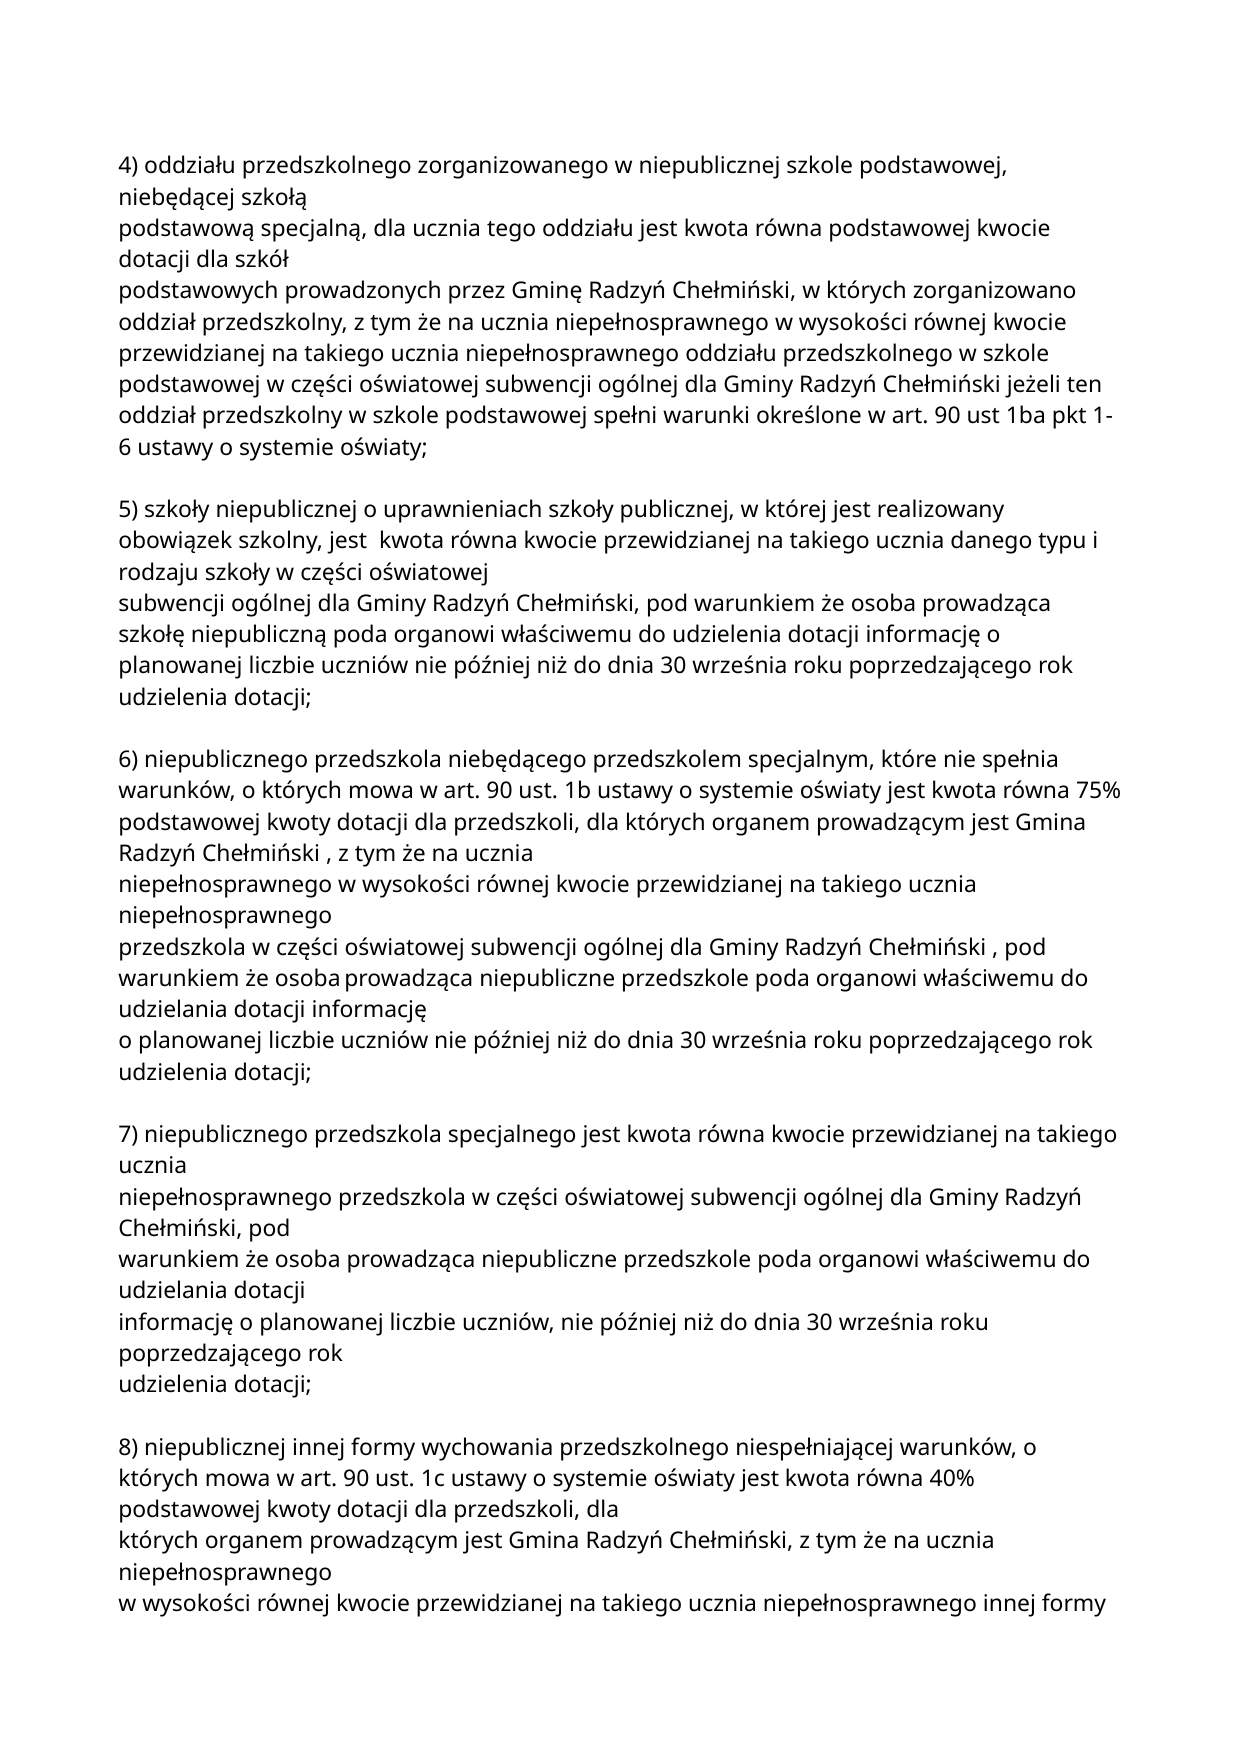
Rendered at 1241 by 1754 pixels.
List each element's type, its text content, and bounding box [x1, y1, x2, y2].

text 5) szkoły niepublicznej o uprawnieniach szkoły publicznej, w której jest realizowany obowiązek szkolny, jest kwota równa kwocie przewidzianej na takiego ucznia danego typu i rodzaju szkoły w części oświatowej [118, 493, 1122, 587]
text podstawowych prowadzonych przez Gminę Radzyń Chełmiński, w których zorganizowano oddział przedszkolny, z tym że na ucznia niepełnosprawnego w wysokości równej kwocie przewidzianej na takiego ucznia niepełnosprawnego oddziału przedszkolnego w szkole podstawowej w części oświatowej subwencji ogólnej dla Gminy Radzyń Chełmiński jeżeli ten oddział przedszkolny w szkole podstawowej spełni warunki określone w art. 90 ust 1ba pkt 1-6 ustawy o systemie oświaty; [118, 274, 1122, 462]
text 7) niepublicznego przedszkola specjalnego jest kwota równa kwocie przewidzianej na takiego ucznia [118, 1118, 1122, 1181]
text 6) niepublicznego przedszkola niebędącego przedszkolem specjalnym, które nie spełnia warunków, o których mowa w art. 90 ust. 1b ustawy o systemie oświaty jest kwota równa 75% podstawowej kwoty dotacji dla przedszkoli, dla których organem prowadzącym jest Gmina Radzyń Chełmiński , z tym że na ucznia [118, 743, 1122, 868]
text 4) oddziału przedszkolnego zorganizowanego w niepublicznej szkole podstawowej, niebędącej szkołą [118, 149, 1122, 212]
text których organem prowadzącym jest Gmina Radzyń Chełmiński, z tym że na ucznia niepełnosprawnego [118, 1524, 1122, 1587]
text w wysokości równej kwocie przewidzianej na takiego ucznia niepełnosprawnego innej formy [118, 1587, 1122, 1618]
text o planowanej liczbie uczniów nie później niż do dnia 30 września roku poprzedzającego rok udzielenia dotacji; [118, 1024, 1122, 1087]
text przedszkola w części oświatowej subwencji ogólnej dla Gminy Radzyń Chełmiński , pod warunkiem że osoba prowadząca niepubliczne przedszkole poda organowi właściwemu do udzielania dotacji informację [118, 931, 1122, 1024]
text niepełnosprawnego w wysokości równej kwocie przewidzianej na takiego ucznia niepełnosprawnego [118, 868, 1122, 931]
text 8) niepublicznej innej formy wychowania przedszkolnego niespełniającej warunków, o których mowa w art. 90 ust. 1c ustawy o systemie oświaty jest kwota równa 40% podstawowej kwoty dotacji dla przedszkoli, dla [118, 1431, 1122, 1524]
text udzielenia dotacji; [118, 1368, 1122, 1399]
text podstawową specjalną, dla ucznia tego oddziału jest kwota równa podstawowej kwocie dotacji dla szkół [118, 212, 1122, 274]
text informację o planowanej liczbie uczniów, nie później niż do dnia 30 września roku poprzedzającego rok [118, 1306, 1122, 1368]
text niepełnosprawnego przedszkola w części oświatowej subwencji ogólnej dla Gminy Radzyń Chełmiński, pod [118, 1181, 1122, 1243]
text warunkiem że osoba prowadząca niepubliczne przedszkole poda organowi właściwemu do udzielania dotacji [118, 1243, 1122, 1306]
text subwencji ogólnej dla Gminy Radzyń Chełmiński, pod warunkiem że osoba prowadząca szkołę niepubliczną poda organowi właściwemu do udzielenia dotacji informację o planowanej liczbie uczniów nie później niż do dnia 30 września roku poprzedzającego rok udzielenia dotacji; [118, 587, 1122, 712]
